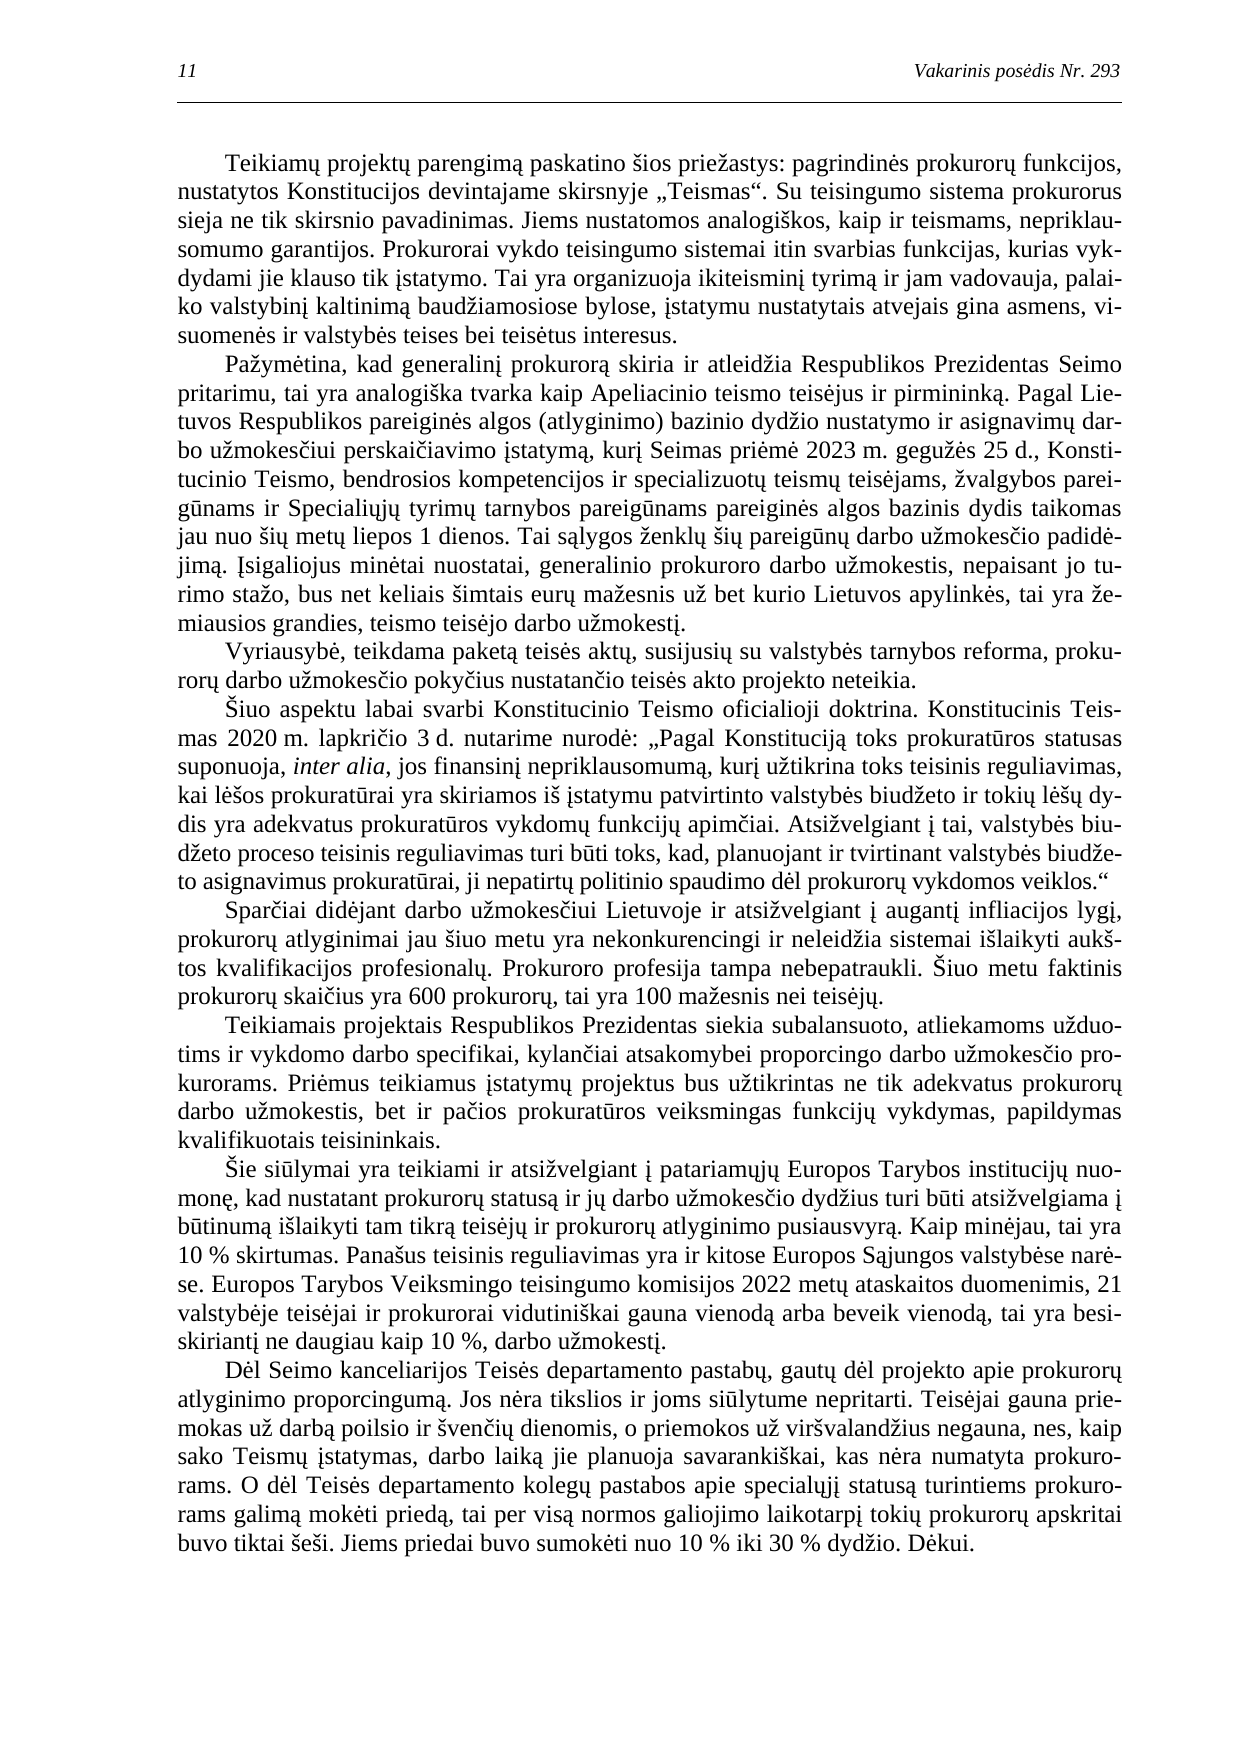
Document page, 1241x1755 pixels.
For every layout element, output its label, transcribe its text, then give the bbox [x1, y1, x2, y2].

text Šiuo as­pek­tu la­bai svar­bi Kon­sti­tu­ci­nio Teis­mo ofi­cia­lio­ji dok­tri­na. Kon­sti­tu­ci­nis Teis­mas 2020 m. lap­kri­čio 3 d. nu­ta­ri­me nu­ro­dė: „Pa­gal Kon­sti­tu­ci­ją toks pro­ku­ra­tū­ros sta­tu­sas su­po­nuo­ja, in­ter alia, jos fi­nan­si­nį ne­pri­klau­so­mu­mą, ku­rį už­tik­ri­na toks tei­si­nis re­gu­lia­vi­mas, kai lė­šos pro­ku­ra­tū­rai yra ski­ria­mos iš įsta­ty­mu pa­tvir­tin­to vals­ty­bės biu­dže­to ir to­kių lė­šų dy­dis yra adek­va­tus pro­ku­ra­tū­ros vyk­do­mų funk­ci­jų ap­im­čiai. At­si­žvel­giant į tai, vals­ty­bės biu­dže­to pro­ce­so tei­si­nis re­gu­lia­vi­mas tu­ri bū­ti toks, kad, pla­nuo­jant ir tvir­ti­nant vals­ty­bės biu­dže­to asig­na­vi­mus pro­ku­ra­tū­rai, ji ne­pa­tir­tų po­li­ti­nio spau­di­mo dėl pro­ku­ro­rų vyk­do­mos veik­los.“ [177, 694, 1122, 895]
text Spar­čiai di­dė­jant dar­bo už­mo­kes­čiui Lie­tu­vo­je ir at­si­žvel­giant į au­gan­tį in­flia­ci­jos ly­gį, pro­ku­ro­rų at­ly­gi­ni­mai jau šiuo me­tu yra ne­kon­ku­ren­cin­gi ir ne­lei­džia sis­te­mai iš­lai­ky­ti aukš­tos kva­li­fi­ka­ci­jos pro­fe­sio­na­lų. Pro­ku­ro­ro pro­fe­si­ja tam­pa ne­be­pa­trauk­li. Šiuo me­tu fak­ti­nis pro­ku­ro­rų skai­čius yra 600 pro­ku­ro­rų, tai yra 100 ma­žes­nis nei tei­sė­jų. [177, 895, 1122, 1010]
text Tei­kia­mais pro­jek­tais Res­pub­li­kos Pre­zi­den­tas sie­kia su­ba­lan­suo­to, at­lie­ka­moms už­duo­tims ir vyk­do­mo dar­bo spe­ci­fi­kai, ky­lan­čiai at­sa­ko­my­bei pro­por­cin­go dar­bo už­mo­kes­čio pro­ku­ro­rams. Pri­ėmus tei­kia­mus įsta­ty­mų pro­jek­tus bus už­tik­rin­tas ne tik adek­va­tus pro­ku­ro­rų dar­bo už­mo­kes­tis, bet ir pa­čios pro­ku­ra­tū­ros veiks­min­gas funk­ci­jų vyk­dy­mas, pa­pil­dy­mas kva­li­fi­kuo­tais tei­si­nin­kais. [177, 1010, 1122, 1154]
text Dėl Sei­mo kan­ce­lia­ri­jos Tei­sės de­par­ta­men­to pa­sta­bų, gau­tų dėl pro­jek­to apie pro­ku­ro­rų at­ly­gi­ni­mo pro­por­cin­gu­mą. Jos nė­ra tiks­lios ir joms siū­ly­tu­me ne­pri­tar­ti. Tei­sė­jai gau­na prie­mo­kas už dar­bą po­il­sio ir šven­čių die­no­mis, o prie­mo­kos už virš­va­lan­džius ne­gau­na, nes, kaip sa­ko Teis­mų įsta­ty­mas, dar­bo lai­ką jie pla­nuo­ja sa­va­ran­kiš­kai, kas nė­ra nu­ma­ty­ta pro­ku­ro­rams. O dėl Tei­sės de­par­ta­men­to ko­le­gų pa­sta­bos apie spe­cia­lų­jį sta­tu­są tu­rin­tiems pro­ku­ro­rams ga­li­mą mo­kė­ti prie­dą, tai per vi­są nor­mos ga­lio­ji­mo lai­ko­tar­pį to­kių pro­ku­ro­rų ap­skri­tai bu­vo tik­tai še­ši. Jiems prie­dai bu­vo su­mo­kė­ti nuo 10 % iki 30 % dy­džio. Dė­kui. [177, 1355, 1122, 1556]
text Pa­žy­mė­ti­na, kad ge­ne­ra­li­nį pro­ku­ro­rą ski­ria ir at­lei­džia Res­pub­li­kos Pre­zi­den­tas Sei­mo pri­ta­ri­mu, tai yra ana­lo­giš­ka tvar­ka kaip Ape­lia­ci­nio teis­mo tei­sė­jus ir pir­mi­nin­ką. Pa­gal Lie­tu­vos Res­pub­li­kos pa­rei­gi­nės al­gos (at­ly­gi­ni­mo) ba­zi­nio dy­džio nu­sta­ty­mo ir asig­na­vi­mų dar­bo už­mo­kes­čiui per­skai­čia­vi­mo įsta­ty­mą, ku­rį Sei­mas pri­ėmė 2023 m. ge­gu­žės 25 d., Kon­sti­tu­ci­nio Teis­mo, ben­dro­sios kom­pe­ten­ci­jos ir spe­cia­li­zuo­tų teis­mų tei­sė­jams, žval­gy­bos pa­rei­gū­nams ir Spe­cia­lių­jų ty­ri­mų tar­ny­bos pa­rei­gū­nams pa­rei­gi­nės al­gos ba­zi­nis dy­dis tai­ko­mas jau nuo šių me­tų lie­pos 1 die­nos. Tai są­ly­gos žen­klų šių pa­rei­gū­nų dar­bo už­mo­kes­čio pa­di­dė­ji­mą. Įsi­ga­lio­jus mi­nė­tai nuo­sta­tai, ge­ne­ra­li­nio pro­ku­ro­ro dar­bo už­mo­kes­tis, ne­pai­sant jo tu­rimo sta­žo, bus net ke­liais šim­tais eu­rų ma­žes­nis už bet ku­rio Lie­tu­vos apy­lin­kės, tai yra že­miau­sios gran­dies, teis­mo tei­sė­jo dar­bo už­mo­kes­tį. [177, 349, 1122, 636]
text Šie siū­ly­mai yra tei­kia­mi ir at­si­žvel­giant į pa­ta­ria­mų­jų Eu­ro­pos Ta­ry­bos ins­ti­tu­ci­jų nuo­mo­nę, kad nu­sta­tant pro­ku­ro­rų sta­tu­są ir jų dar­bo už­mo­kes­čio dy­džius tu­ri bū­ti at­si­žvel­gia­ma į bū­ti­nu­mą iš­lai­ky­ti tam tik­rą tei­sė­jų ir pro­ku­ro­rų at­ly­gi­ni­mo pu­siau­svy­rą. Kaip mi­nė­jau, tai yra 10 % skir­tu­mas. Pa­na­šus tei­si­nis re­gu­lia­vi­mas yra ir ki­to­se Eu­ro­pos Są­jun­gos vals­ty­bė­se na­rė­se. Eu­ro­pos Ta­ry­bos Veiks­min­go teis­in­gu­mo ko­mi­si­jos 2022 me­tų ata­skai­tos duo­me­ni­mis, 21 vals­ty­bė­je tei­sė­jai ir pro­ku­ro­rai vi­du­ti­niš­kai gau­na vie­no­dą ar­ba be­veik vie­no­dą, tai yra be­si­ski­rian­tį ne dau­giau kaip 10 %, dar­bo už­mo­kes­tį. [177, 1154, 1122, 1355]
text Vy­riau­sy­bė, teik­da­ma pa­ke­tą tei­sės ak­tų, su­si­ju­sių su vals­ty­bės tar­ny­bos re­for­ma, pro­ku­ro­rų dar­bo už­mo­kes­čio po­ky­čius nu­sta­tan­čio tei­sės ak­to pro­jek­to ne­tei­kia. [177, 636, 1122, 694]
text Tei­kia­mų pro­jek­tų pa­ren­gi­mą pa­ska­ti­no šios prie­žas­tys: pa­grin­di­nės pro­ku­ro­rų funk­ci­jos, nu­sta­ty­tos Kon­sti­tu­ci­jos de­vin­ta­ja­me skir­sny­je „Teis­mas“. Su tei­sin­gu­mo sis­te­ma pro­ku­ro­rus sie­ja ne tik skir­snio pa­va­di­ni­mas. Jiems nu­sta­to­mos ana­lo­giš­kos, kaip ir teis­mams, ne­pri­klau­so­mu­mo ga­ran­ti­jos. Pro­ku­ro­rai vyk­do tei­sin­gu­mo sis­te­mai itin svar­bias funk­ci­jas, ku­rias vyk­dy­da­mi jie klau­so tik įsta­ty­mo. Tai yra or­ga­ni­zuo­ja iki­teis­mi­nį ty­ri­mą ir jam va­do­vau­ja, pa­lai­ko vals­ty­bi­nį kal­ti­ni­mą bau­džia­mo­sio­se by­lo­se, įsta­ty­mu nu­sta­ty­tais at­ve­jais gi­na as­mens, vi­suo­me­nės ir vals­ty­bės tei­ses bei tei­sė­tus in­te­re­sus. [177, 148, 1122, 349]
